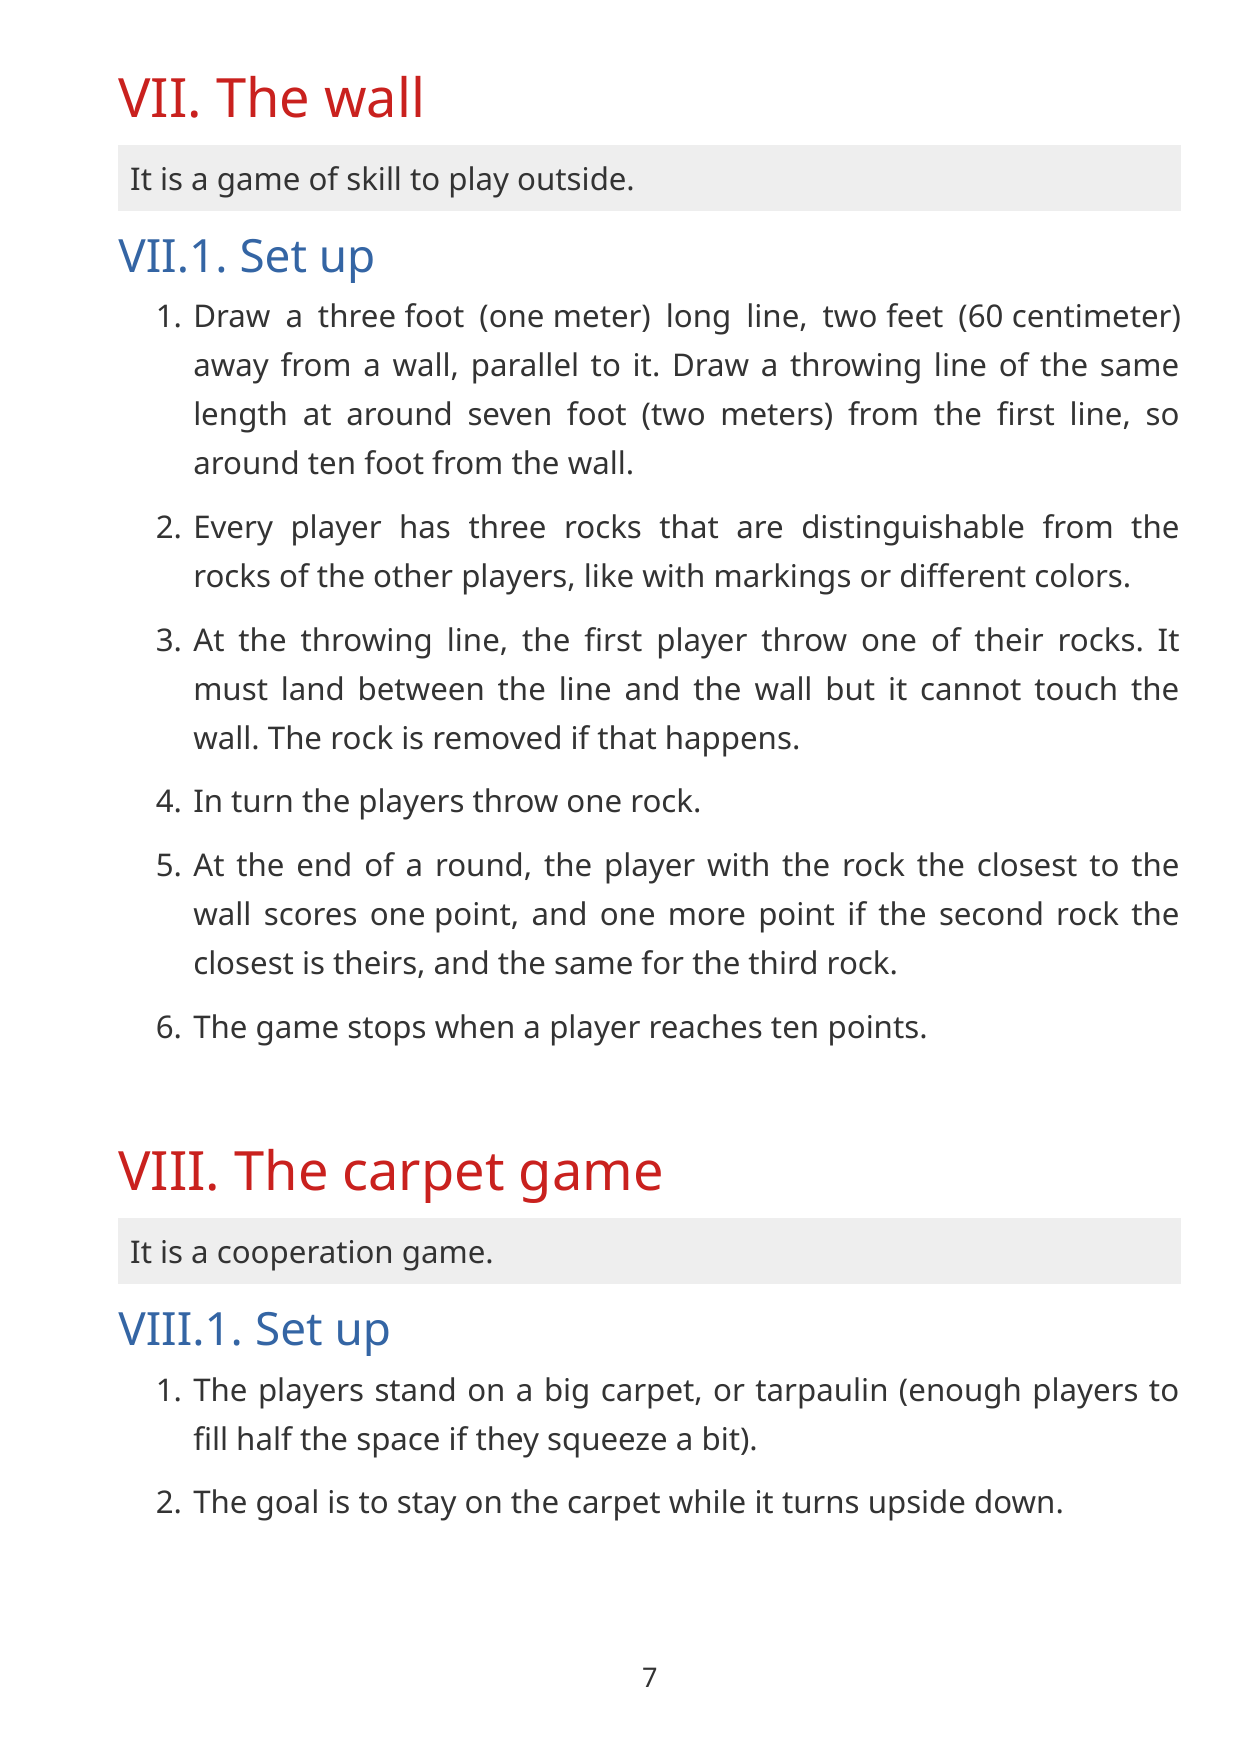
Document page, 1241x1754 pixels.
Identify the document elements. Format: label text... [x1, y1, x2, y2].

list Every player has three rocks that are distinguishable from the rocks of the other players, like with markings or different colors. [156, 505, 1181, 597]
list At the throwing line, the first player throw one of their rocks. It must land between the line and the wall but it cannot touch the wall. The rock is removed if that happens. [156, 618, 1181, 758]
list The game stops when a player reaches ten points. [156, 1005, 1181, 1047]
list The goal is to stay on the carpet while it turns upside down. [156, 1480, 1181, 1523]
subtitle The carpet game [118, 1132, 1181, 1206]
list Draw a three foot (one meter) long line, two feet (60 centimeter) away from a wall, parallel to it. Draw a throwing line of the same length at around seven foot (two meters) from the first line, so around ten foot from the wall. [156, 294, 1181, 484]
list The players stand on a big carpet, or tarpaulin (enough players to fill half the space if they squeeze a bit). [156, 1368, 1181, 1459]
subtitle The wall [118, 59, 1181, 133]
text It is a game of skill to play outside. [118, 145, 1181, 211]
subtitle Set up [118, 1296, 1181, 1359]
subtitle Set up [118, 223, 1181, 286]
text It is a cooperation game. [118, 1218, 1181, 1284]
list At the end of a round, the player with the rock the closest to the wall scores one point, and one more point if the second rock the closest is theirs, and the same for the third rock. [156, 843, 1181, 984]
list In turn the players throw one rock. [156, 779, 1181, 822]
